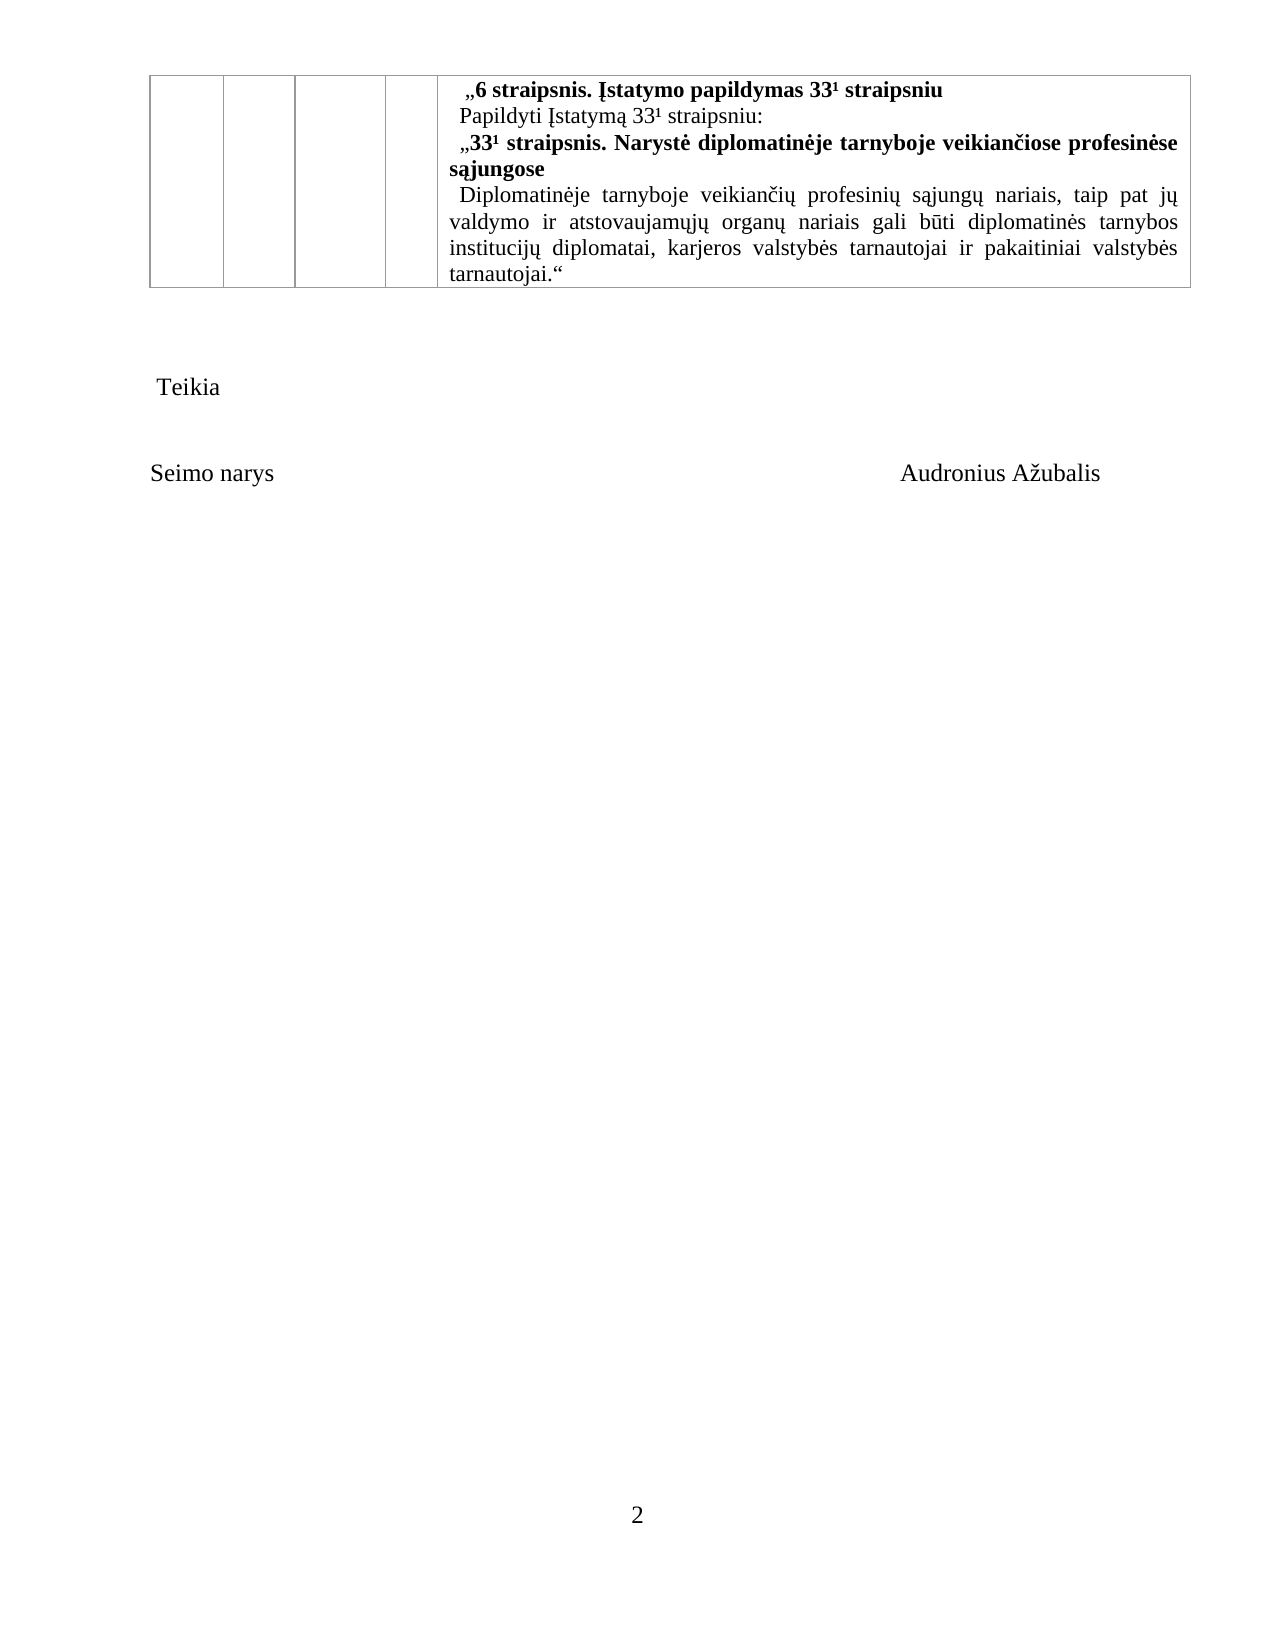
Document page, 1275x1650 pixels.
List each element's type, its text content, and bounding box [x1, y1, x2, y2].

table_cell [296, 76, 385, 287]
table_cell [386, 76, 437, 287]
text Teikia [150, 372, 1125, 401]
table_cell [151, 76, 223, 287]
table_cell [224, 76, 294, 287]
text Seimo narys Audronius Ažubalis [150, 458, 1125, 487]
table_cell „6 straipsnis. Įstatymo papildymas 33¹ straipsniu Papildyti Įstatymą 33¹ straipsniu: „33¹ straipsnis. Narystė diplomatinėje tarnyboje veikiančiose profesinėse sąjungose Diplomatinėje tarnyboje veikiančių profesinių sąjungų nariais, taip pat jų valdymo ir atstovaujamųjų organų nariais gali būti diplomatinės tarnybos institucijų diplomatai, karjeros valstybės tarnautojai ir pakaitiniai valstybės tarnautojai.“ [438, 76, 1190, 287]
